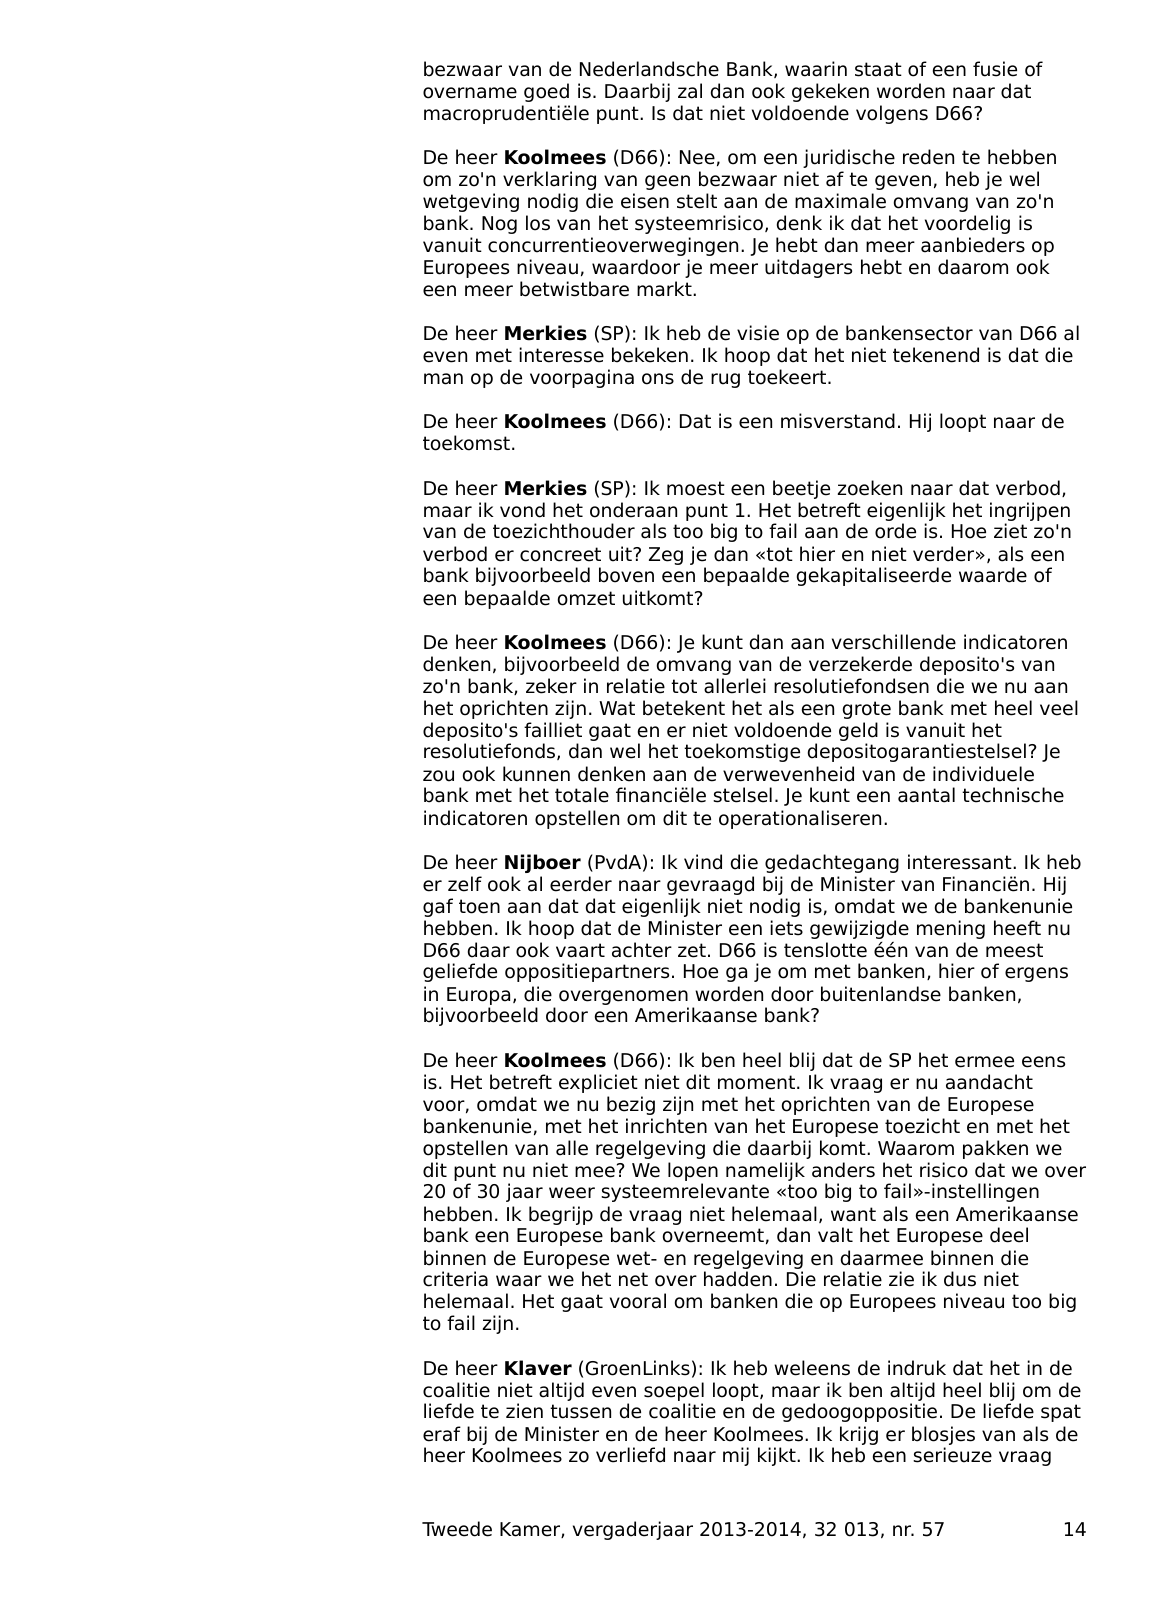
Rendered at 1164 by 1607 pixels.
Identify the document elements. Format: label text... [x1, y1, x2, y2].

text De heer Koolmees (D66): Je kunt dan aan verschillende indicatoren denken, bijvoorbeeld de omvang van de verzekerde deposito's van zo'n bank, zeker in relatie tot allerlei resolutiefondsen die we nu aan het oprichten zijn. Wat betekent het als een grote bank met heel veel deposito's failliet gaat en er niet voldoende geld is vanuit het resolutiefonds, dan wel het toekomstige depositogarantiestelsel? Je zou ook kunnen denken aan de verwevenheid van de individuele bank met het totale financiële stelsel. Je kunt een aantal technische indicatoren opstellen om dit te operationaliseren. [422, 632, 1087, 829]
text De heer Koolmees (D66): Nee, om een juridische reden te hebben om zo'n verklaring van geen bezwaar niet af te geven, heb je wel wetgeving nodig die eisen stelt aan de maximale omvang van zo'n bank. Nog los van het systeemrisico, denk ik dat het voordelig is vanuit concurrentieoverwegingen. Je hebt dan meer aanbieders op Europees niveau, waardoor je meer uitdagers hebt en daarom ook een meer betwistbare markt. [422, 147, 1087, 301]
text De heer Merkies (SP): Ik moest een beetje zoeken naar dat verbod, maar ik vond het onderaan punt 1. Het betreft eigenlijk het ingrijpen van de toezichthouder als too big to fail aan de orde is. Hoe ziet zo'n verbod er concreet uit? Zeg je dan «tot hier en niet verder», als een bank bijvoorbeeld boven een bepaalde gekapitaliseerde waarde of een bepaalde omzet uitkomt? [422, 477, 1087, 609]
text bezwaar van de Nederlandsche Bank, waarin staat of een fusie of overname goed is. Daarbij zal dan ook gekeken worden naar dat macroprudentiële punt. Is dat niet voldoende volgens D66? [422, 59, 1087, 125]
text De heer Koolmees (D66): Dat is een misverstand. Hij loopt naar de toekomst. [422, 411, 1087, 455]
text De heer Nijboer (PvdA): Ik vind die gedachtegang interessant. Ik heb er zelf ook al eerder naar gevraagd bij de Minister van Financiën. Hij gaf toen aan dat dat eigenlijk niet nodig is, omdat we de bankenunie hebben. Ik hoop dat de Minister een iets gewijzigde mening heeft nu D66 daar ook vaart achter zet. D66 is tenslotte één van de meest geliefde oppositiepartners. Hoe ga je om met banken, hier of ergens in Europa, die overgenomen worden door buitenlandse banken, bijvoorbeeld door een Amerikaanse bank? [422, 852, 1087, 1027]
text De heer Merkies (SP): Ik heb de visie op de bankensector van D66 al even met interesse bekeken. Ik hoop dat het niet tekenend is dat die man op de voorpagina ons de rug toekeert. [422, 323, 1087, 389]
text De heer Klaver (GroenLinks): Ik heb weleens de indruk dat het in de coalitie niet altijd even soepel loopt, maar ik ben altijd heel blij om de liefde te zien tussen de coalitie en de gedoogoppositie. De liefde spat eraf bij de Minister en de heer Koolmees. Ik krijg er blosjes van als de heer Koolmees zo verliefd naar mij kijkt. Ik heb een serieuze vraag [422, 1357, 1087, 1467]
text De heer Koolmees (D66): Ik ben heel blij dat de SP het ermee eens is. Het betreft expliciet niet dit moment. Ik vraag er nu aandacht voor, omdat we nu bezig zijn met het oprichten van de Europese bankenunie, met het inrichten van het Europese toezicht en met het opstellen van alle regelgeving die daarbij komt. Waarom pakken we dit punt nu niet mee? We lopen namelijk anders het risico dat we over 20 of 30 jaar weer systeemrelevante «too big to fail»-instellingen hebben. Ik begrijp de vraag niet helemaal, want als een Amerikaanse bank een Europese bank overneemt, dan valt het Europese deel binnen de Europese wet- en regelgeving en daarmee binnen die criteria waar we het net over hadden. Die relatie zie ik dus niet helemaal. Het gaat vooral om banken die op Europees niveau too big to fail zijn. [422, 1049, 1087, 1335]
